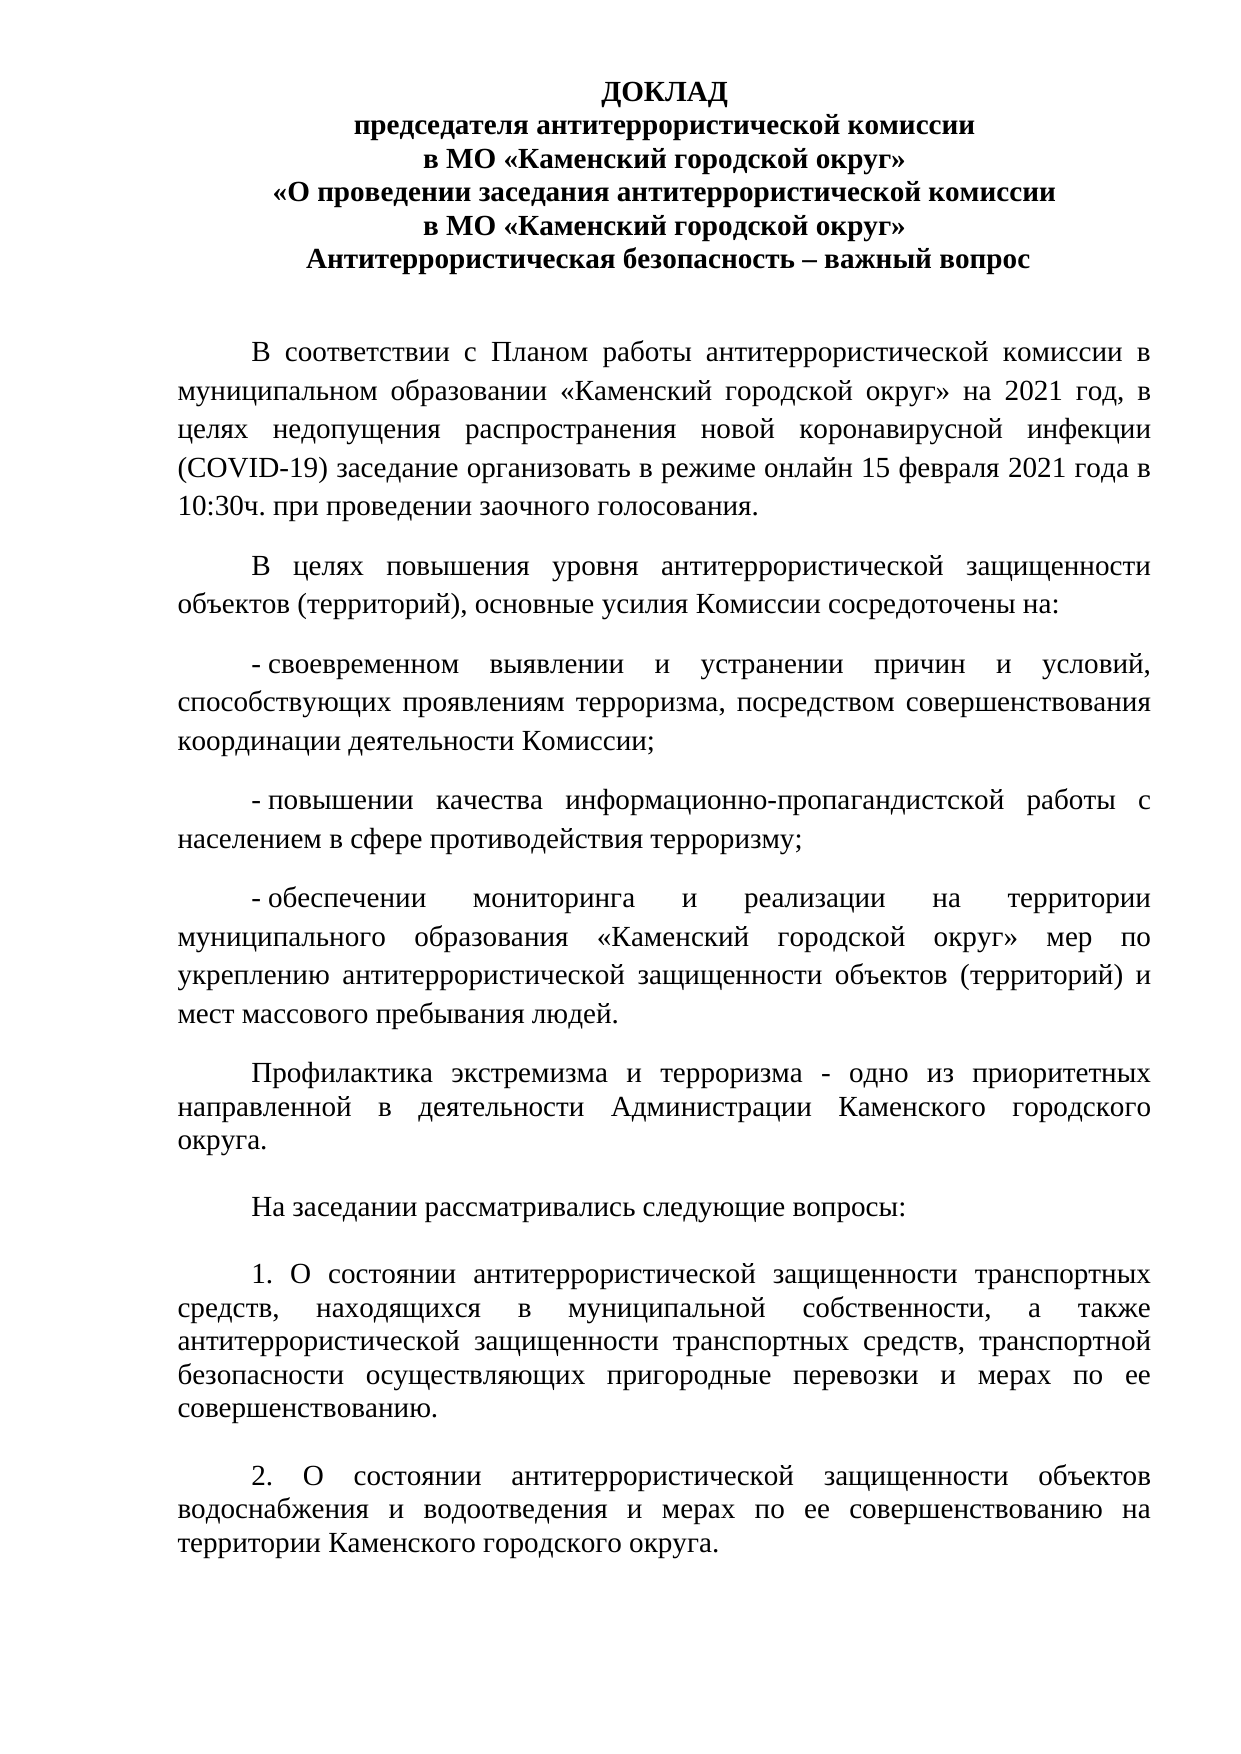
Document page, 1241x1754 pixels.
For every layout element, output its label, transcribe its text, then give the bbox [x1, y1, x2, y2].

text - своевременном выявлении и устранении причин и условий, способствующих проявлениям терроризма, посредством совершенствования координации деятельности Комиссии; [177, 646, 1152, 756]
text в МО «Каменский городской округ» [177, 208, 1152, 241]
text председателя антитеррористической комиссии [177, 107, 1152, 141]
text 2. О состоянии антитеррористической защищенности объектов водоснабжения и водоотведения и мерах по ее совершенствованию на территории Каменского городского округа. [177, 1458, 1152, 1558]
text - обеспечении мониторинга и реализации на территории муниципального образования «Каменский городской округ» мер по укреплению антитеррористической защищенности объектов (территорий) и мест массового пребывания людей. [177, 880, 1152, 1029]
text Профилактика экстремизма и терроризма - одно из приоритетных направленной в деятельности Администрации Каменского городского округа. [177, 1055, 1152, 1156]
text ДОКЛАД [177, 74, 1152, 107]
text В целях повышения уровня антитеррористической защищенности объектов (территорий), основные усилия Комиссии сосредоточены на: [177, 548, 1152, 620]
text Антитеррористическая безопасность – важный вопрос [177, 241, 1152, 275]
text «О проведении заседания антитеррористической комиссии [177, 174, 1152, 208]
text На заседании рассматривались следующие вопросы: [177, 1189, 1152, 1223]
text В соответствии с Планом работы антитеррористической комиссии в муниципальном образовании «Каменский городской округ» на 2021 год, в целях недопущения распространения новой коронавирусной инфекции (COVID-19) заседание организовать в режиме онлайн 15 февраля 2021 года в 10:30ч. при проведении заочного голосования. [177, 334, 1152, 522]
text 1. О состоянии антитеррористической защищенности транспортных средств, находящихся в муниципальной собственности, а также антитеррористической защищенности транспортных средств, транспортной безопасности осуществляющих пригородные перевозки и мерах по ее совершенствованию. [177, 1256, 1152, 1424]
text в МО «Каменский городской округ» [177, 141, 1152, 174]
text - повышении качества информационно-пропагандистской работы с населением в сфере противодействия терроризму; [177, 782, 1152, 854]
